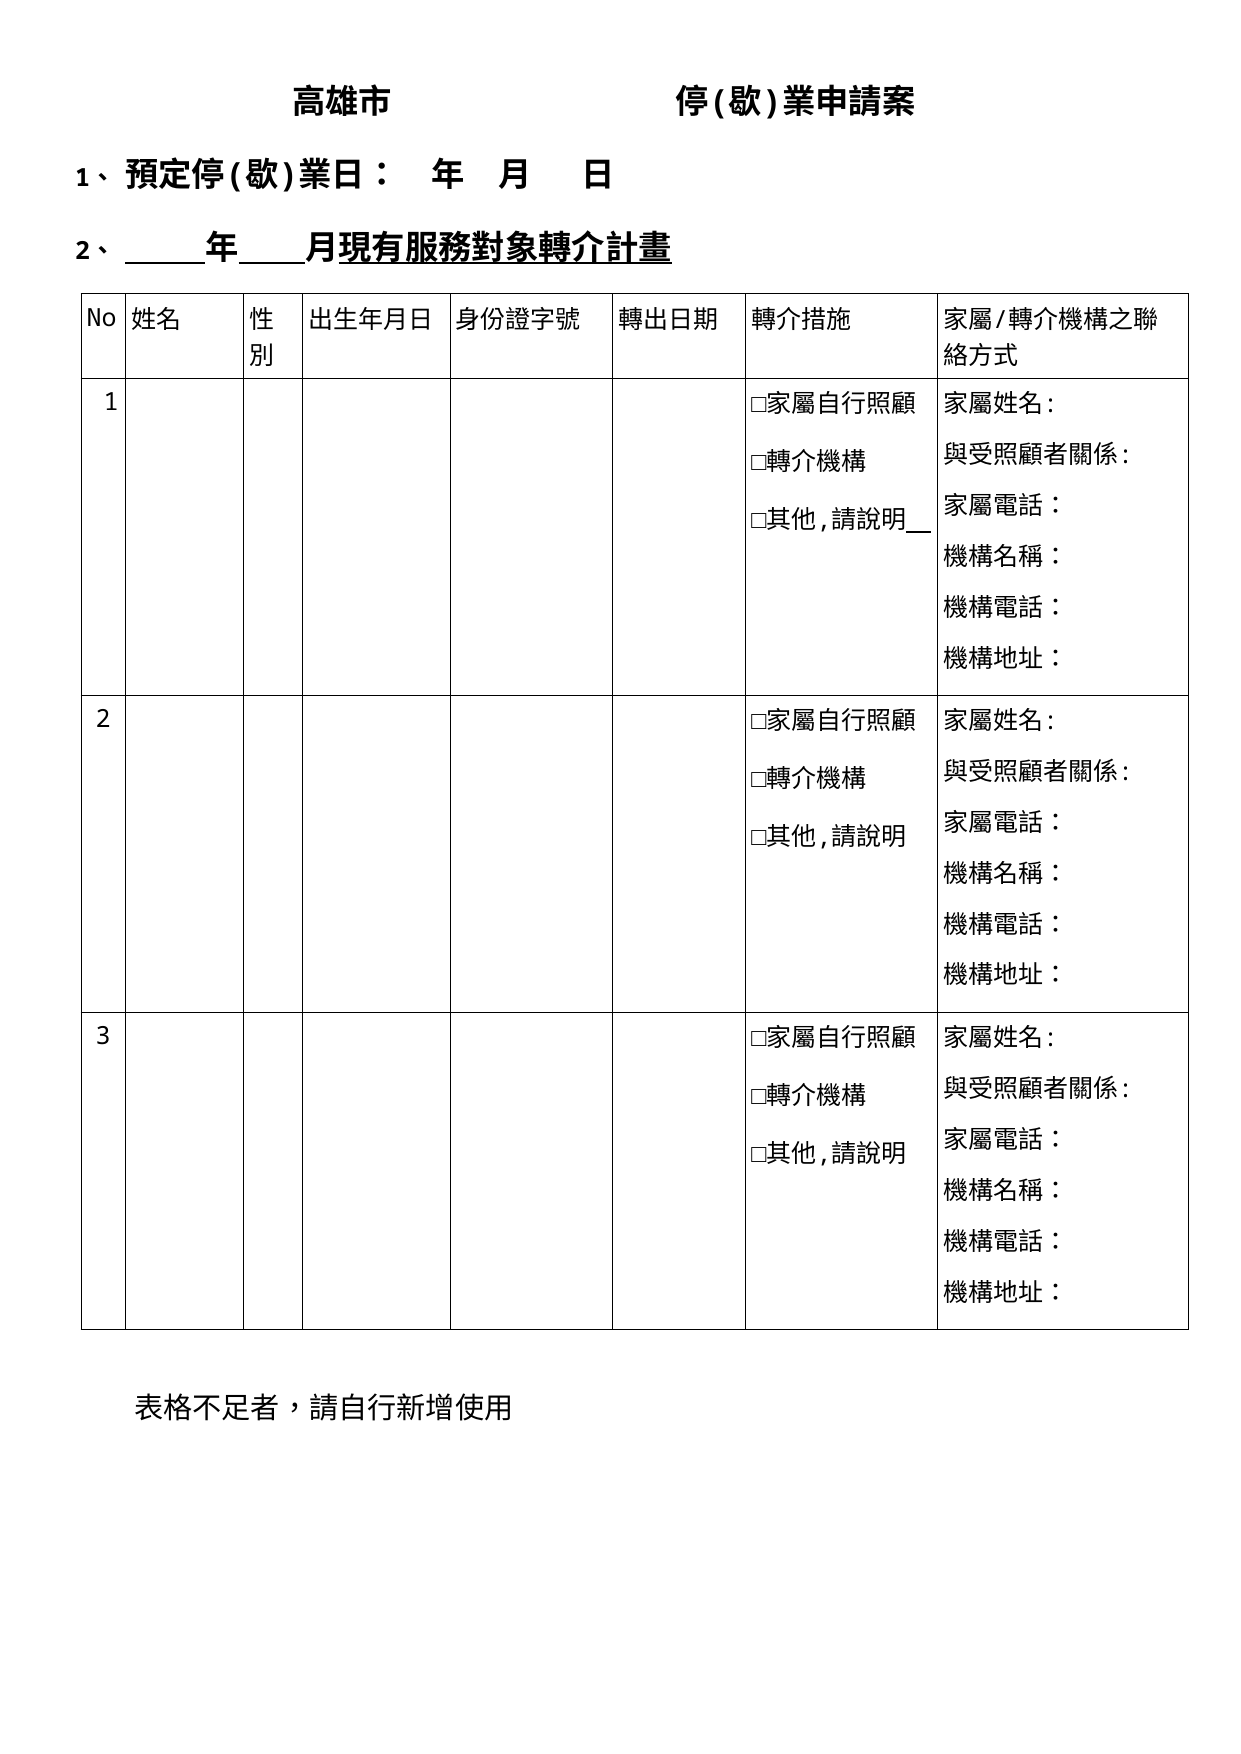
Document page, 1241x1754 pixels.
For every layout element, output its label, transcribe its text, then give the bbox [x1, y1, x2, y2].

table_cell [303, 379, 450, 694]
table_cell [244, 1013, 302, 1328]
table_cell [451, 1013, 612, 1328]
table_cell 家屬姓名: 與受照顧者關係: 家屬電話： 機構名稱： 機構電話： 機構地址： [938, 1013, 1188, 1328]
table_cell [613, 379, 745, 694]
table_header 性別 [244, 294, 302, 378]
table_cell □家屬自行照顧 □轉介機構 □其他,請說明 [746, 696, 937, 1012]
table_cell [126, 696, 243, 1012]
table_cell [303, 1013, 450, 1328]
table_cell 家屬姓名: 與受照顧者關係: 家屬電話： 機構名稱： 機構電話： 機構地址： [938, 696, 1188, 1012]
table_header 姓名 [126, 294, 243, 378]
table_cell [613, 696, 745, 1012]
table_cell [126, 379, 243, 694]
table_cell [451, 379, 612, 694]
table_cell 2 [82, 696, 125, 1012]
table_cell 3 [82, 1013, 125, 1328]
table_cell 家屬姓名: 與受照顧者關係: 家屬電話： 機構名稱： 機構電話： 機構地址： [938, 379, 1188, 694]
table_header 家屬/轉介機構之聯絡方式 [938, 294, 1188, 378]
table_cell □家屬自行照顧 □轉介機構 □其他,請說明 [746, 1013, 937, 1328]
table_cell [451, 696, 612, 1012]
list 預定停(歇)業日： 年 月 日 [75, 148, 1165, 196]
table_cell [613, 1013, 745, 1328]
table_cell [244, 696, 302, 1012]
table_header 轉出日期 [613, 294, 745, 378]
table_cell [303, 696, 450, 1012]
list 年 月現有服務對象轉介計畫 [75, 220, 1165, 269]
text 高雄市 停(歇)業申請案 [75, 75, 1165, 123]
table_header No [82, 294, 125, 378]
table_cell □家屬自行照顧 □轉介機構 □其他,請說明 [746, 379, 937, 694]
table_cell [126, 1013, 243, 1328]
text 表格不足者，請自行新增使用 [134, 1384, 1165, 1427]
table_cell 1 [82, 379, 125, 694]
table_header 轉介措施 [746, 294, 937, 378]
table_header 身份證字號 [451, 294, 612, 378]
table_header 出生年月日 [303, 294, 450, 378]
table_cell [244, 379, 302, 694]
